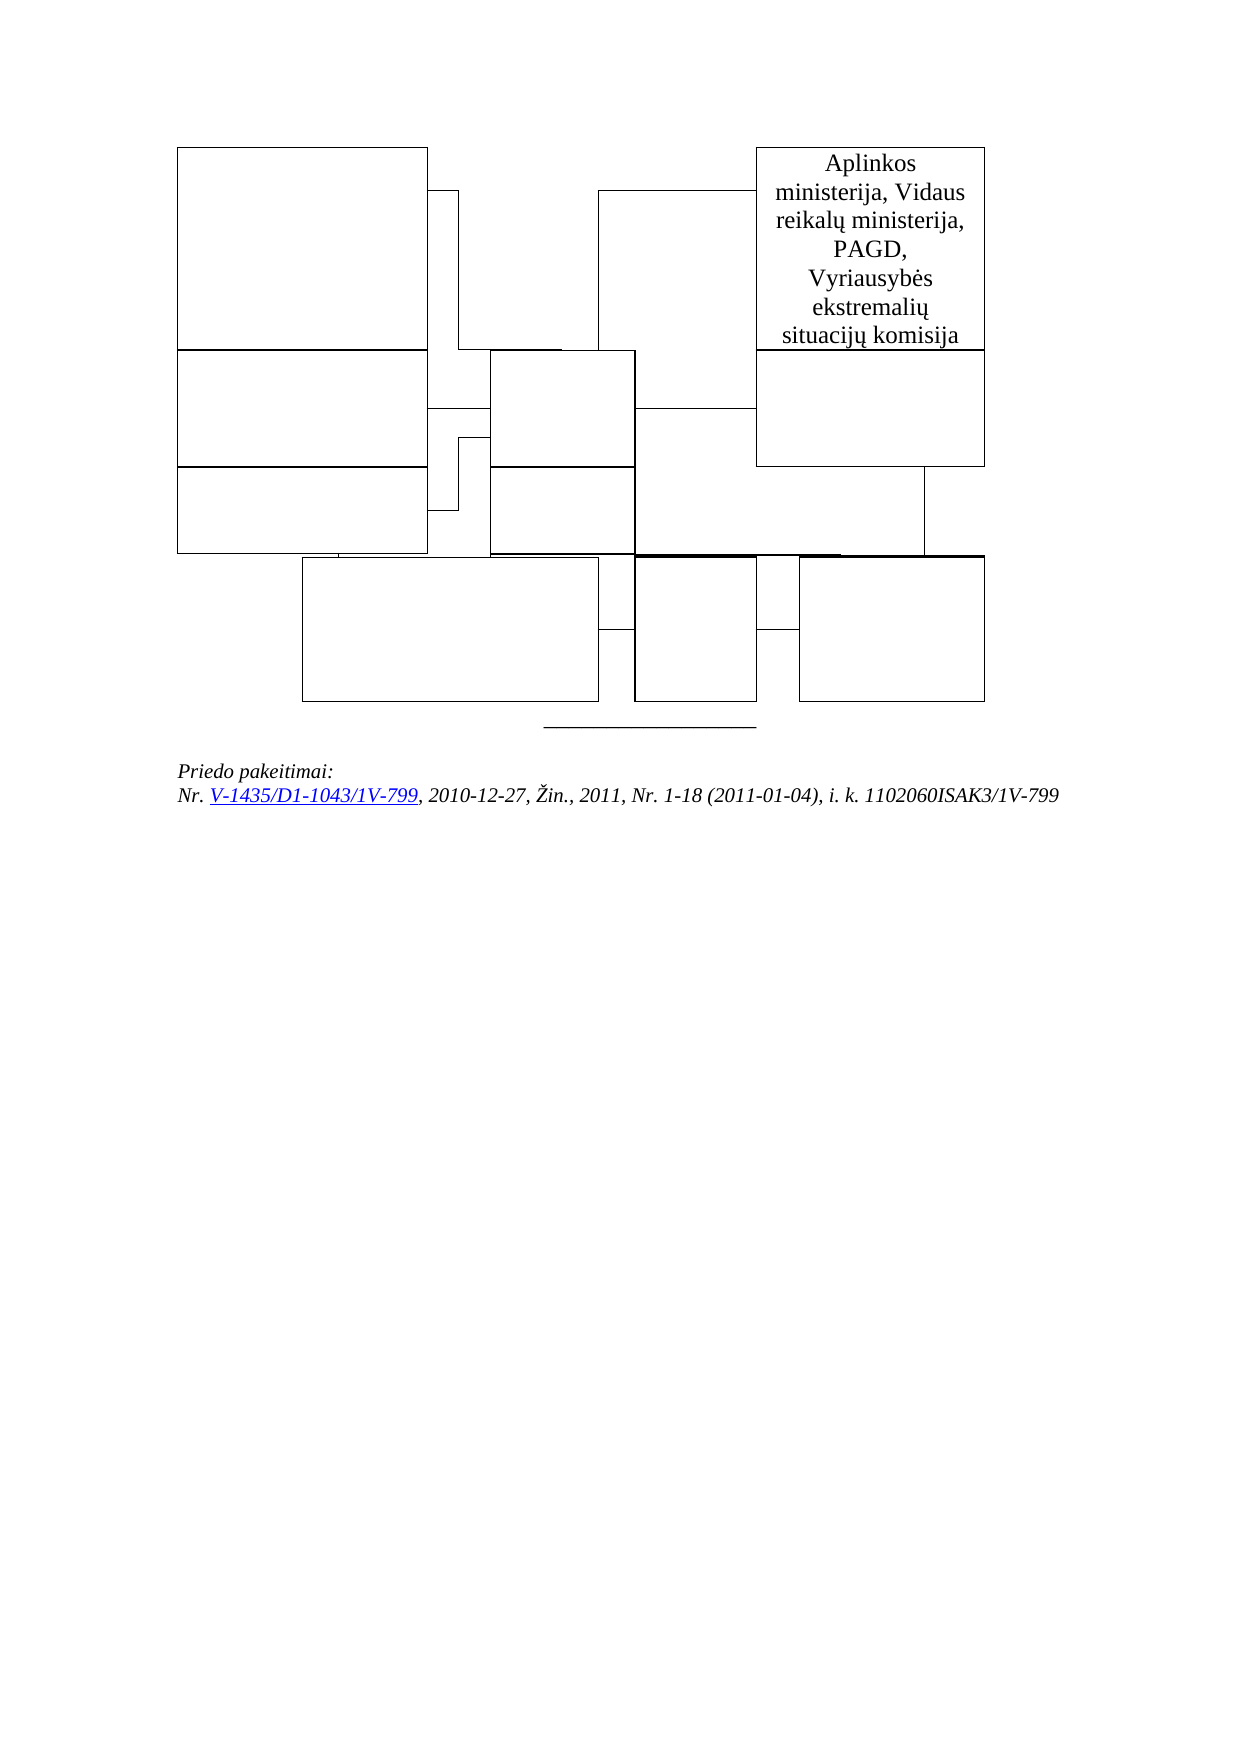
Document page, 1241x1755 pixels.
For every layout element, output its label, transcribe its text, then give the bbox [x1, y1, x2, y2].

table_header [561, 147, 598, 349]
table_cell [428, 191, 458, 349]
table_cell [428, 409, 459, 466]
table_cell Operaciniai junginiai [800, 558, 984, 701]
table_header [491, 147, 561, 349]
text Nr. V-1435/D1-1043/1V-799, 2010-12-27, Žin., 2011, Nr. 1-18 (2011-01-04), i. k. 1102060ISAK3/1V-799 [177, 783, 1122, 807]
table_cell [459, 190, 491, 349]
table_header [428, 147, 459, 190]
table_cell [696, 350, 756, 408]
table_cell VVV [491, 468, 634, 553]
table_header [985, 147, 1122, 349]
text _________________ [177, 702, 1122, 731]
table_cell [984, 467, 1122, 553]
table_cell [428, 350, 459, 408]
table_cell [985, 350, 1122, 466]
table_cell [696, 467, 756, 510]
table_cell [757, 557, 799, 629]
table_cell [757, 630, 799, 701]
table_cell [635, 191, 696, 349]
table_cell Atsakingų institucijų vienetai (KVJU, VSAT, LK) [303, 558, 598, 701]
table_cell [428, 511, 459, 553]
table_cell [459, 409, 490, 437]
table_cell [177, 557, 302, 701]
table_header [598, 147, 635, 190]
table_cell Teršimo incidento likvidavimo štabas, atsakingų institucijų atstovai [178, 351, 427, 466]
table_cell [459, 350, 490, 408]
table_cell Atsakingų institucijų budėtojai (KVJU,VSAT, LK) [178, 468, 427, 553]
table_cell [756, 467, 924, 553]
table_cell Kitos valstybinės institucijos/Privatus sektorius [757, 351, 984, 466]
table_cell [459, 438, 490, 466]
table_cell [696, 409, 756, 466]
table_cell [459, 467, 490, 510]
table_header Aplinkos ministerija, Vidaus reikalų ministerija, PAGD, Vyriausybės ekstremalių situacijų komisija [757, 148, 984, 349]
table_cell [696, 510, 756, 553]
table_cell [636, 467, 696, 510]
table_cell [636, 510, 696, 553]
table_cell [925, 467, 984, 553]
table_header Užsienio šalių sąveikos pareigūnai [178, 148, 427, 349]
table_cell [599, 630, 634, 701]
table_header [635, 147, 696, 190]
text Priedo pakeitimai: [177, 759, 1122, 783]
table_header [696, 147, 756, 190]
table_cell [636, 409, 696, 466]
table_cell [696, 191, 756, 349]
table_cell [599, 557, 634, 629]
table_header [459, 147, 491, 190]
table_cell Pagalbą teikiančių užsienio šalių vienetai [636, 558, 756, 701]
table_cell [636, 350, 696, 408]
table_cell [599, 191, 635, 349]
table_cell [985, 557, 1122, 701]
table_cell [428, 467, 458, 510]
table_cell OV [491, 351, 634, 466]
table_cell [459, 510, 490, 553]
